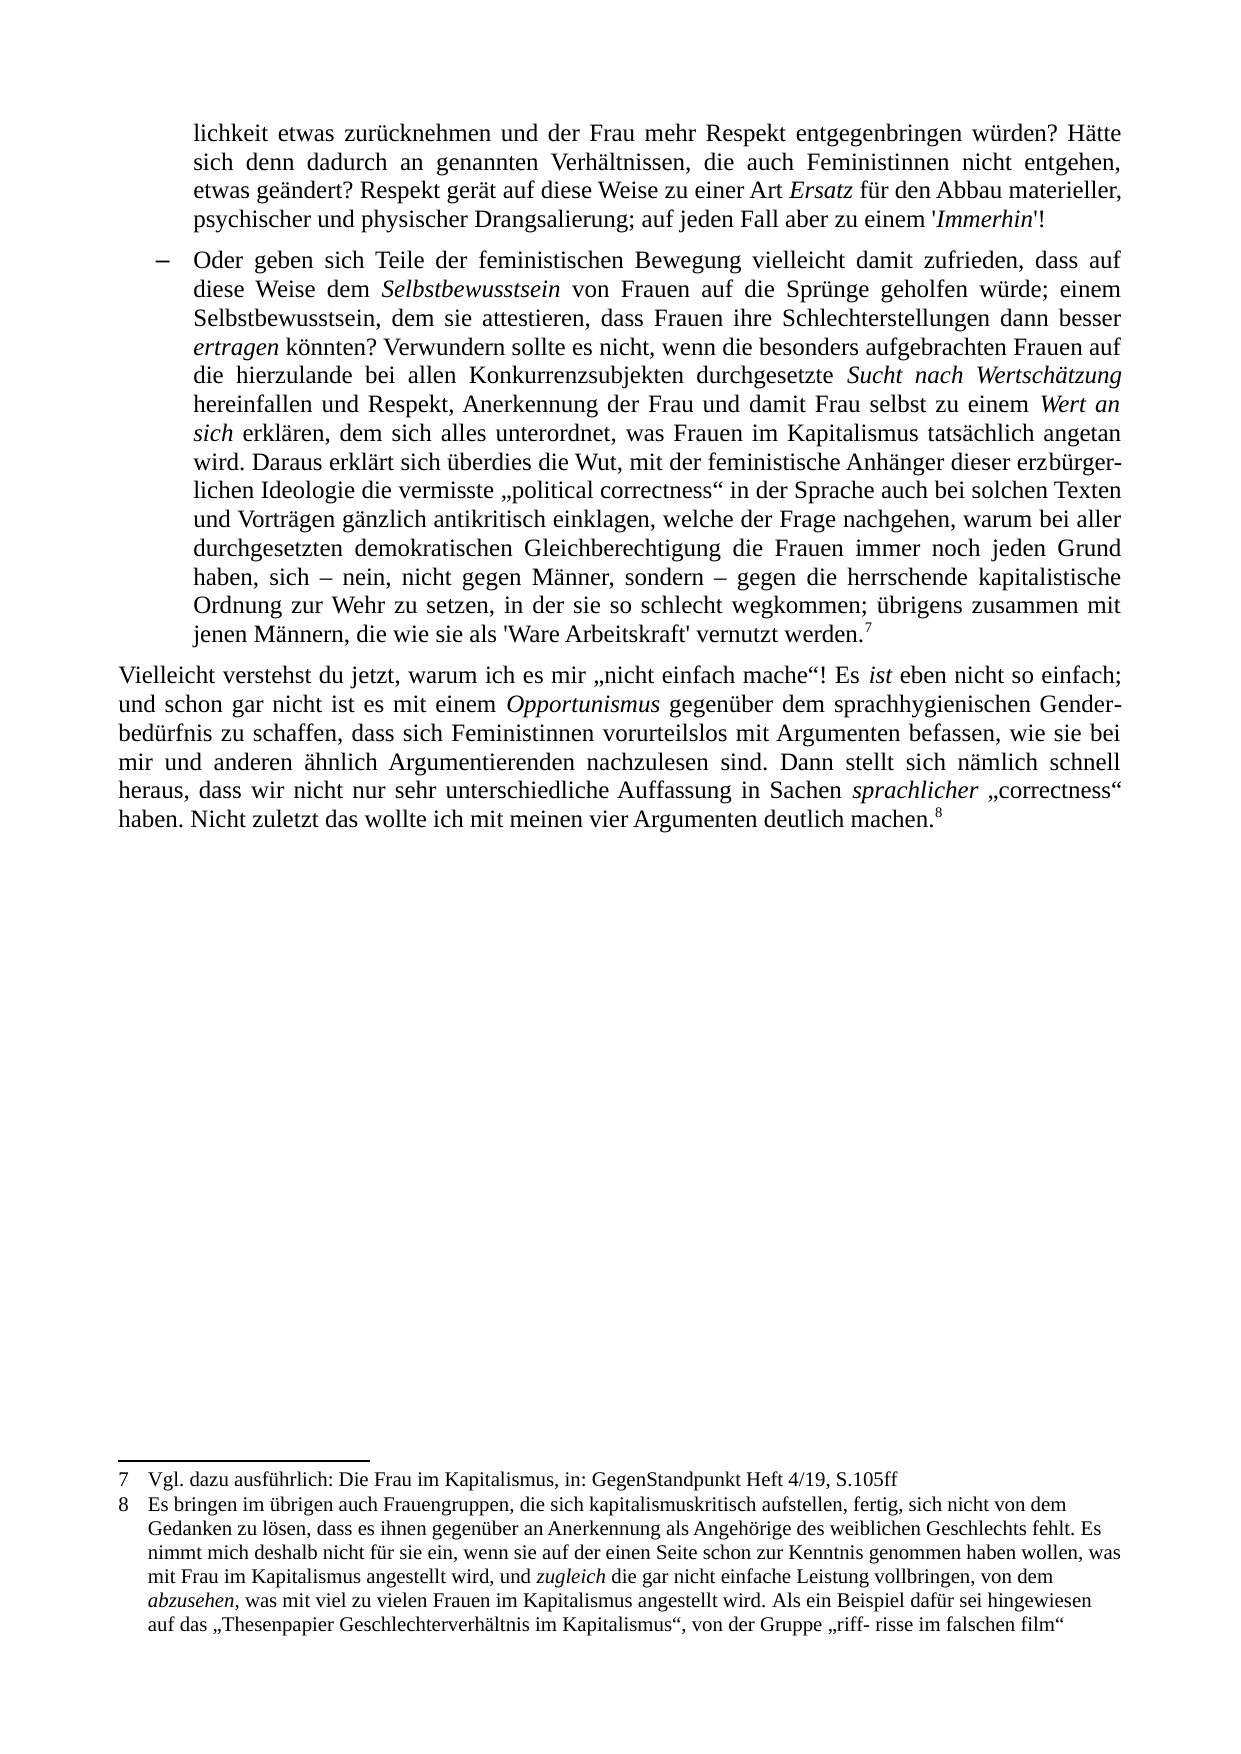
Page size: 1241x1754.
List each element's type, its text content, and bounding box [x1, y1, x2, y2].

list Oder geben sich Teile der feministischen Bewegung vielleicht damit zufrieden, dass auf diese Weise dem Selbstbewusstsein von Frauen auf die Sprünge geholfen würde; einem Selbst­bewusstsein, dem sie attestieren, dass Frauen ihre Schlechterstellungen dann besser ertragen könnten? Verwundern sollte es nicht, wenn die besonders aufgebrachten Frauen auf die hierzulande bei allen Konkurrenzsubjekten durchgesetzte Sucht nach Wertschätzung hereinfallen und Respekt, Anerkennung der Frau und damit Frau selbst zu einem Wert an sich erklären, dem sich alles unterordnet, was Frauen im Kapitalismus tatsächlich angetan wird. Daraus erklärt sich überdies die Wut, mit der feministische Anhänger dieser erz­bür­ger­lichen Ideologie die vermisste „political correctness“ in der Sprache auch bei solchen Texten und Vorträgen gänzlich antikritisch einklagen, welche der Frage nachgehen, warum bei aller durchgesetzten demokratischen Gleichberechtigung die Frauen immer noch jeden Grund haben, sich – nein, nicht gegen Männer, sondern – gegen die herrschende kapitalistische Ord­nung zur Wehr zu setzen, in der sie so schlecht wegkommen; übrigens zusammen mit jenen Männern, die wie sie als 'Ware Arbeitskraft' vernutzt werden. [156, 246, 1122, 648]
list lich­keit etwas zurücknehmen und der Frau mehr Respekt entgegenbringen würden? Hätte sich denn dadurch an genannten Verhältnissen, die auch Feministinnen nicht entgehen, etwas geändert? Respekt gerät auf diese Weise zu einer Art Ersatz für den Abbau materieller, psychischer und physischer Drangsalierung; auf jeden Fall aber zu einem 'Immerhin'! [156, 118, 1122, 233]
list Vgl. dazu ausführlich: Die Frau im Kapitalismus, in: GegenStandpunkt Heft 4/19, S.105ff [118, 1467, 1122, 1491]
text Vielleicht verstehst du jetzt, warum ich es mir „nicht einfach mache“! Es ist eben nicht so einfach; und schon gar nicht ist es mit einem Opportunismus gegenüber dem sprachhygienischen Gender­bedürfnis zu schaffen, dass sich Feministinnen vorurteilslos mit Argumenten befassen, wie sie bei mir und anderen ähnlich Argumentierenden nachzulesen sind. Dann stellt sich nämlich schnell heraus, dass wir nicht nur sehr unterschiedliche Auffassung in Sachen sprachlicher „correctness“ haben. Nicht zuletzt das wollte ich mit meinen vier Argumenten deutlich machen. [118, 661, 1122, 833]
text Es bringen im übrigen auch Frauengruppen, die sich kapitalismuskritisch aufstellen, fertig, sich nicht von dem Gedanken zu lösen, dass es ihnen gegenüber an Anerkennung als Angehörige des weiblichen Geschlechts fehlt. Es nimmt mich deshalb nicht für sie ein, wenn sie auf der einen Seite schon zur Kenntnis genommen haben wollen, was mit Frau im Kapitalismus angestellt wird, und zugleich die gar nicht einfache Leistung vollbringen, von dem abzusehen, was mit viel zu vielen Frauen im Kapitalismus angestellt wird. Als ein Beispiel dafür sei hingewiesen auf das „Thesenpapier Geschlechterverhältnis im Kapitalismus“, von der Gruppe „riff- risse im falschen film“ [118, 1491, 1122, 1636]
